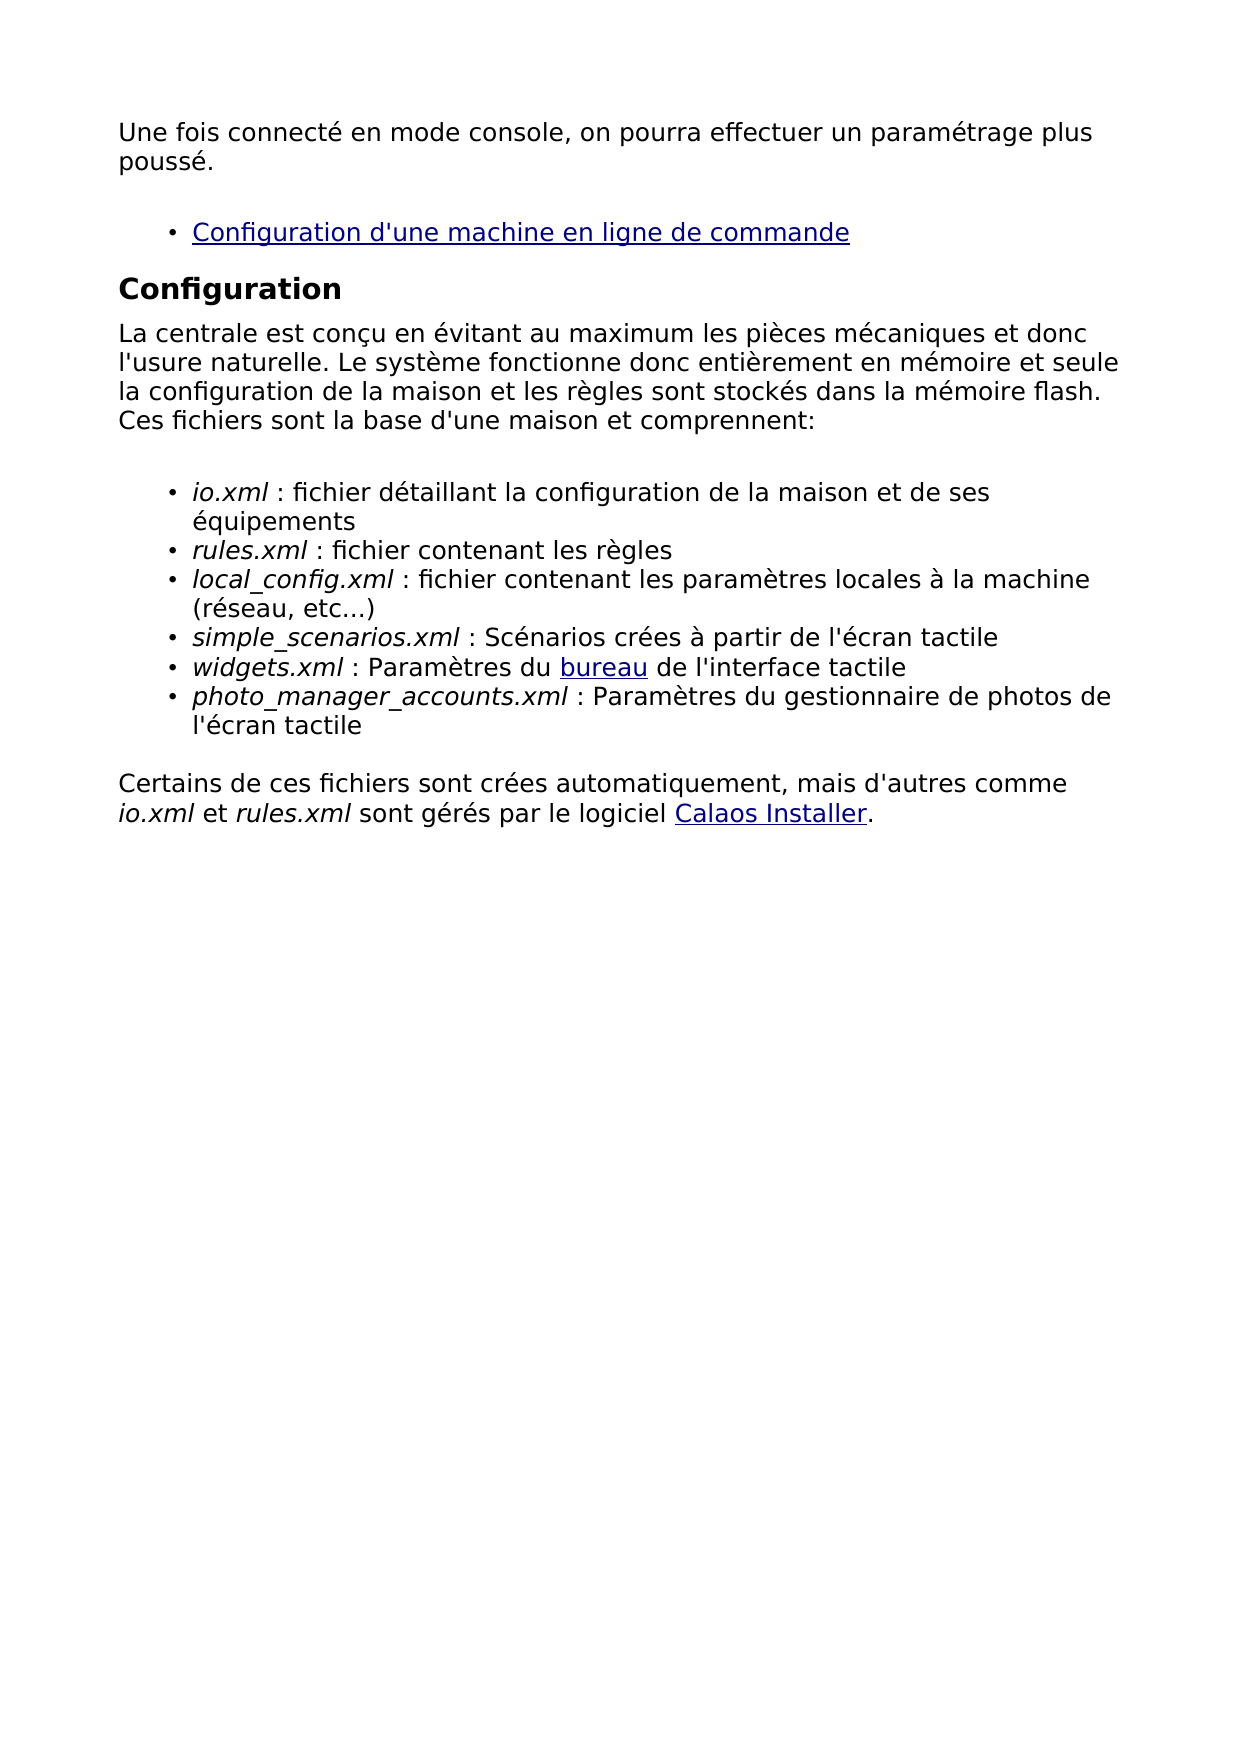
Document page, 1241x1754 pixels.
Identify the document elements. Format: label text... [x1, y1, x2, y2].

list photo_manager_accounts.xml : Paramètres du gestionnaire de photos de l'écran tactile [177, 682, 1122, 740]
list widgets.xml : Paramètres du bureau de l'interface tactile [177, 653, 1122, 682]
list local_config.xml : fichier contenant les paramètres locales à la machine (réseau, etc...) [177, 565, 1122, 623]
list rules.xml : fichier contenant les règles [177, 536, 1122, 565]
text La centrale est conçu en évitant au maximum les pièces mécaniques et donc l'usure naturelle. Le système fonctionne donc entièrement en mémoire et seule la configuration de la maison et les règles sont stockés dans la mémoire flash. Ces fichiers sont la base d'une maison et comprennent: [118, 319, 1122, 436]
list io.xml : fichier détaillant la configuration de la maison et de ses équipements [177, 478, 1122, 536]
text Certains de ces fichiers sont crées automatiquement, mais d'autres comme io.xml et rules.xml sont gérés par le logiciel Calaos Installer. [118, 770, 1122, 828]
list Configuration d'une machine en ligne de commande [177, 218, 1122, 248]
text Une fois connecté en mode console, on pourra effectuer un paramétrage plus poussé. [118, 118, 1122, 176]
subtitle Configuration [118, 273, 1122, 307]
list simple_scenarios.xml : Scénarios crées à partir de l'écran tactile [177, 623, 1122, 653]
